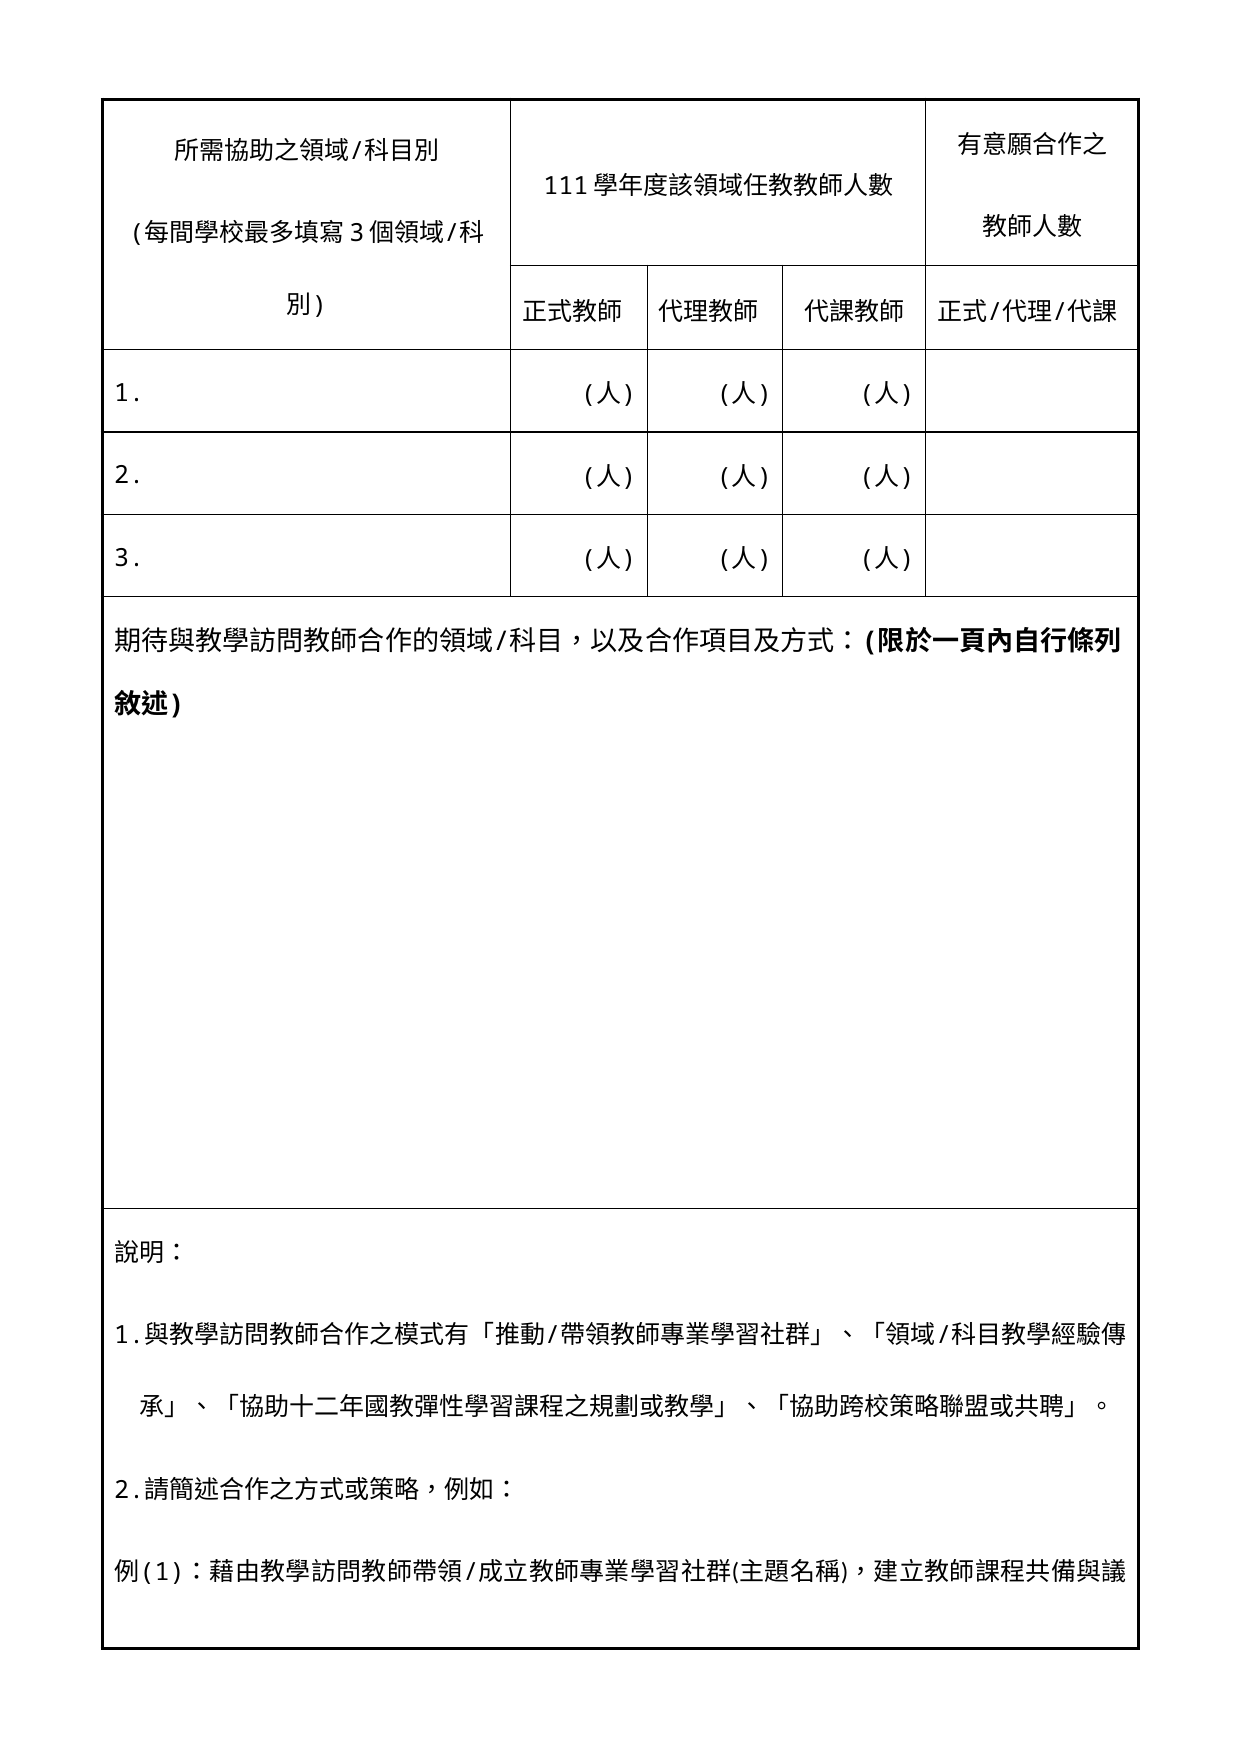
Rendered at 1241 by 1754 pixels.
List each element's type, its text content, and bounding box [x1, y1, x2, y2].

table_cell (人) [511, 350, 647, 431]
table_cell 所需協助之領域/科目別 (每間學校最多填寫3個領域/科別) [104, 101, 510, 349]
table_cell 2. [104, 433, 510, 514]
table_cell 1. [104, 350, 510, 431]
table_cell [926, 515, 1137, 596]
table_cell (人) [648, 350, 782, 431]
table_cell 說明： 1.與教學訪問教師合作之模式有「推動/帶領教師專業學習社群」、「領域/科目教學經驗傳承」、「協助十二年國教彈性學習課程之規劃或教學」、「協助跨校策略聯盟或共聘」。 2.請簡述合作之方式或策略，例如： 例(1)：藉由教學訪問教師帶領/成立教師專業學習社群(主題名稱)，建立教師課程共備與議 [104, 1209, 1137, 1647]
table_cell (人) [783, 350, 925, 431]
table_cell (人) [783, 515, 925, 596]
table_cell [926, 350, 1137, 431]
table_cell 代理教師 [648, 266, 782, 349]
table_cell (人) [648, 433, 782, 514]
table_cell 正式/代理/代課 [926, 266, 1137, 349]
table_cell 期待與教學訪問教師合作的領域/科目，以及合作項目及方式：(限於一頁內自行條列敘述) [104, 597, 1137, 1208]
table_cell [926, 433, 1137, 514]
table_cell 正式教師 [511, 266, 647, 349]
table_cell 111學年度該領域任教教師人數 [511, 101, 925, 264]
table_cell 有意願合作之 教師人數 [926, 101, 1137, 264]
table_cell (人) [648, 515, 782, 596]
table_cell (人) [511, 433, 647, 514]
table_cell 3. [104, 515, 510, 596]
table_cell 代課教師 [783, 266, 925, 349]
table_cell (人) [511, 515, 647, 596]
table_cell (人) [783, 433, 925, 514]
